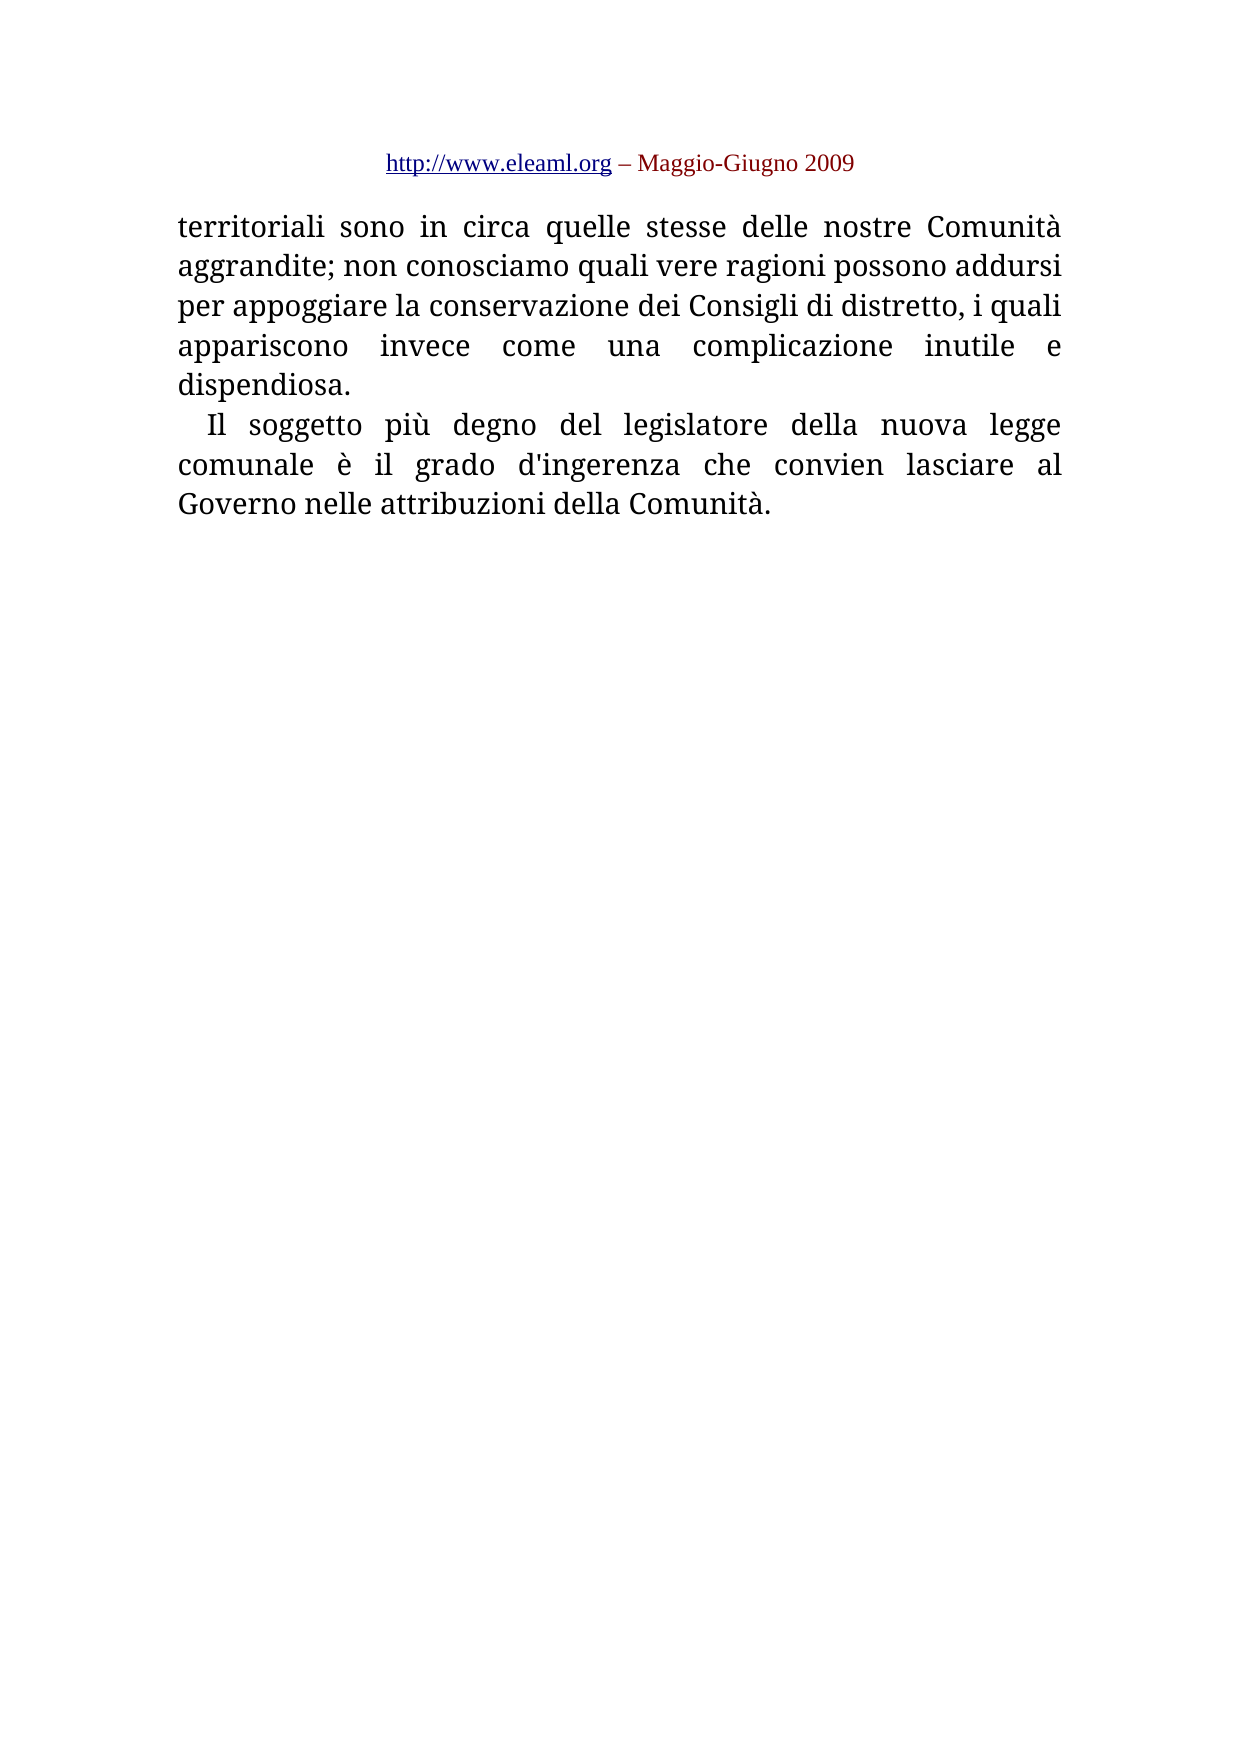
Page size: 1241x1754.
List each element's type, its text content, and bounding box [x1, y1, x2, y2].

text territoriali sono in circa quelle stesse delle nostre Comunità aggrandite; non conosciamo quali vere ragioni possono addursi per appoggiare la conservazione dei Consigli di distretto, i quali appariscono invece come una complicazione inutile e dispendiosa. [177, 206, 1063, 404]
text Il soggetto più degno del legislatore della nuova legge comunale è il grado d'ingerenza che convien lasciare al Governo nelle attribuzioni della Comunità. [177, 404, 1063, 523]
